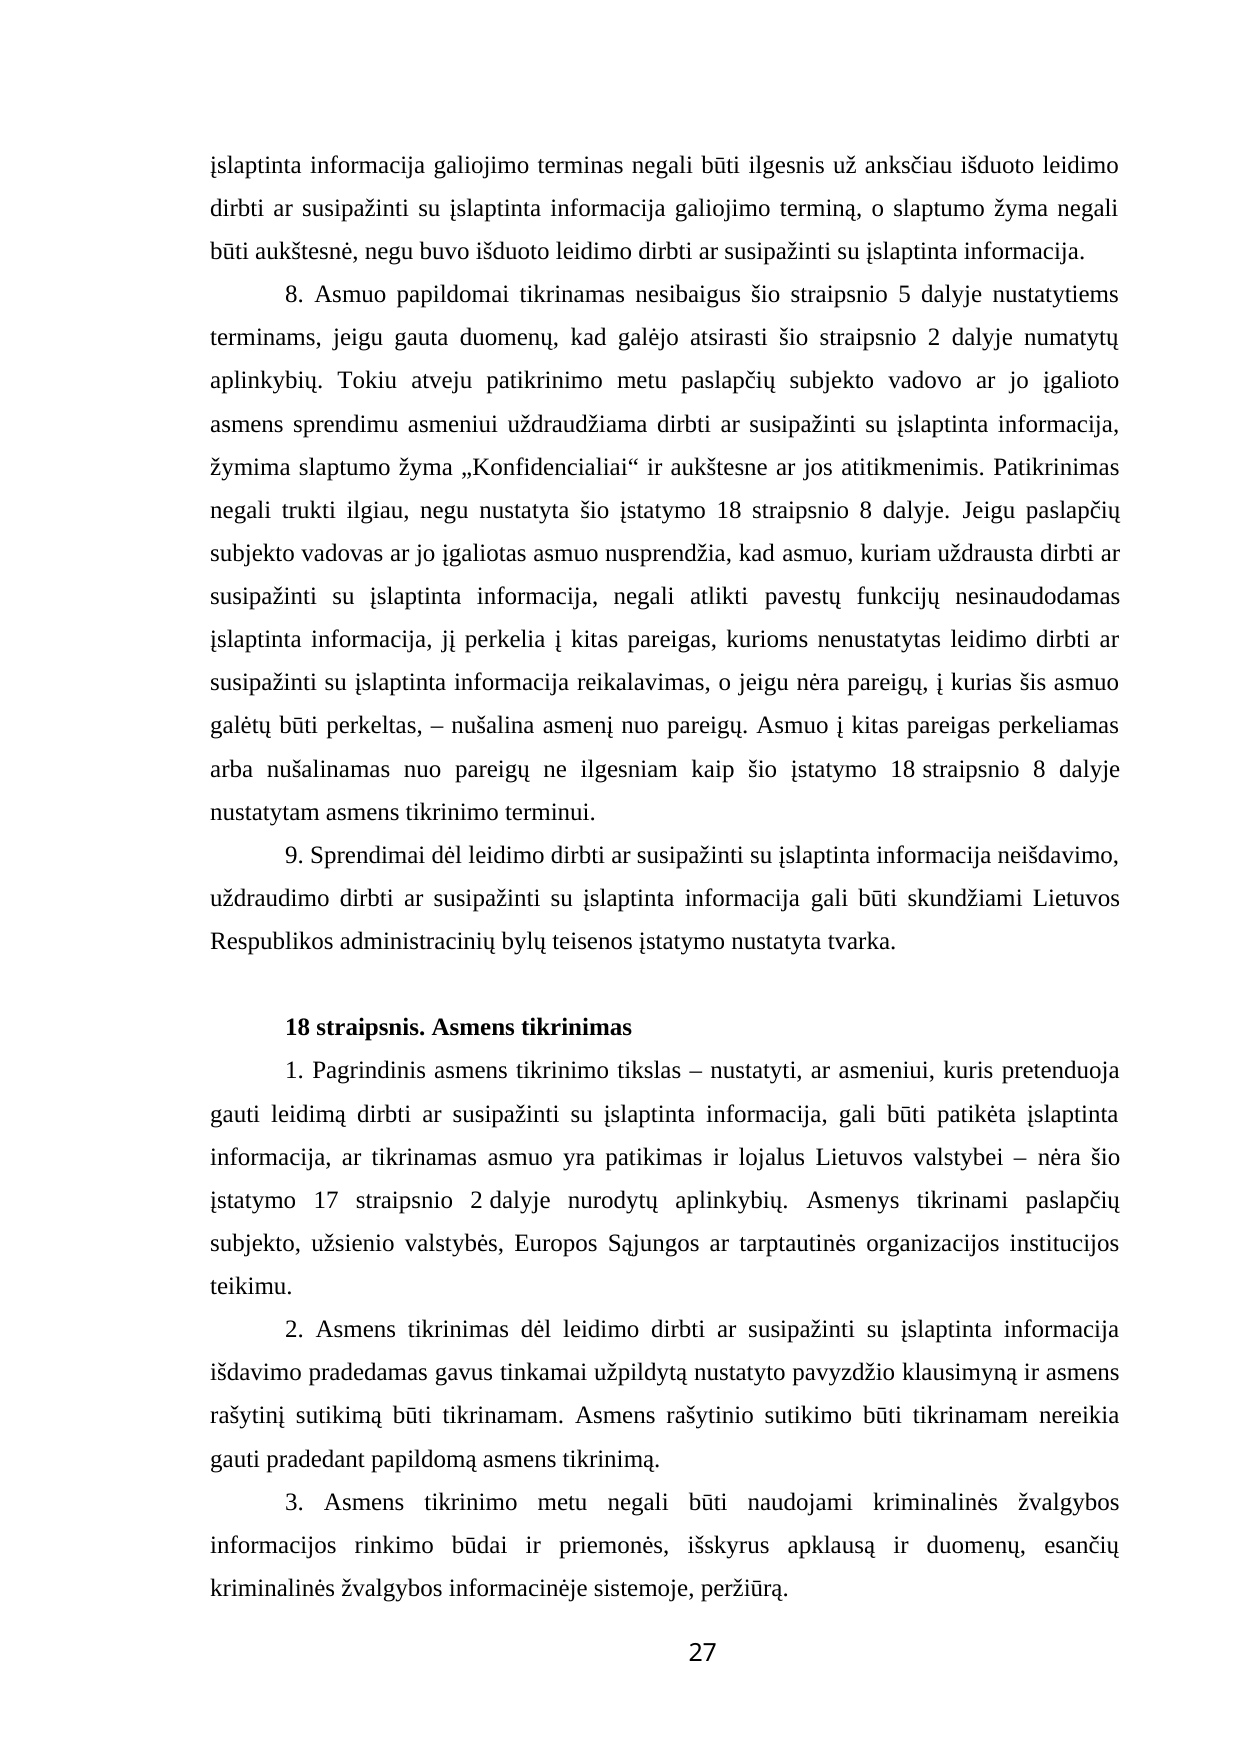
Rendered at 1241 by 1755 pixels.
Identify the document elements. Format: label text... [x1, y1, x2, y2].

text įslaptinta informacija galiojimo terminas negali būti ilgesnis už anksčiau išduoto leidimo dirbti ar susipažinti su įslaptinta informacija galiojimo terminą, o slaptumo žyma negali būti aukštesnė, negu buvo išduoto leidimo dirbti ar susipažinti su įslaptinta informacija. [210, 150, 1120, 265]
text 1. Pagrindinis asmens tikrinimo tikslas – nustatyti, ar asmeniui, kuris pretenduoja gauti leidimą dirbti ar susipažinti su įslaptinta informacija, gali būti patikėta įslaptinta informacija, ar tikrinamas asmuo yra patikimas ir lojalus Lietuvos valstybei – nėra šio įstatymo 17 straipsnio 2 dalyje nurodytų aplinkybių. Asmenys tikrinami paslapčių subjekto, užsienio valstybės, Europos Sąjungos ar tarptautinės organizacijos institucijos teikimu. [210, 1056, 1120, 1300]
text 2. Asmens tikrinimas dėl leidimo dirbti ar susipažinti su įslaptinta informacija išdavimo pradedamas gavus tinkamai užpildytą nustatyto pavyzdžio klausimyną ir asmens rašytinį sutikimą būti tikrinamam. Asmens rašytinio sutikimo būti tikrinamam nereikia gauti pradedant papildomą asmens tikrinimą. [210, 1314, 1120, 1472]
text 9. Sprendimai dėl leidimo dirbti ar susipažinti su įslaptinta informacija neišdavimo, uždraudimo dirbti ar susipažinti su įslaptinta informacija gali būti skundžiami Lietuvos Respublikos administracinių bylų teisenos įstatymo nustatyta tvarka. [210, 840, 1120, 955]
text 3. Asmens tikrinimo metu negali būti naudojami kriminalinės žvalgybos informacijos rinkimo būdai ir priemonės, išskyrus apklausą ir duomenų, esančių kriminalinės žvalgybos informacinėje sistemoje, peržiūrą. [210, 1487, 1120, 1602]
text 8. Asmuo papildomai tikrinamas nesibaigus šio straipsnio 5 dalyje nustatytiems terminams, jeigu gauta duomenų, kad galėjo atsirasti šio straipsnio 2 dalyje numatytų aplinkybių. Tokiu atveju patikrinimo metu paslapčių subjekto vadovo ar jo įgalioto asmens sprendimu asmeniui uždraudžiama dirbti ar susipažinti su įslaptinta informacija, žymima slaptumo žyma „Konfidencialiai“ ir aukštesne ar jos atitikmenimis. Patikrinimas negali trukti ilgiau, negu nustatyta šio įstatymo 18 straipsnio 8 dalyje. Jeigu paslapčių subjekto vadovas ar jo įgaliotas asmuo nusprendžia, kad asmuo, kuriam uždrausta dirbti ar susipažinti su įslaptinta informacija, negali atlikti pavestų funkcijų nesinaudodamas įslaptinta informacija, jį perkelia į kitas pareigas, kurioms nenustatytas leidimo dirbti ar susipažinti su įslaptinta informacija reikalavimas, o jeigu nėra pareigų, į kurias šis asmuo galėtų būti perkeltas, – nušalina asmenį nuo pareigų. Asmuo į kitas pareigas perkeliamas arba nušalinamas nuo pareigų ne ilgesniam kaip šio įstatymo 18 straipsnio 8 dalyje nustatytam asmens tikrinimo terminui. [210, 279, 1120, 826]
text 18 straipsnis. Asmens tikrinimas [210, 1012, 1120, 1041]
